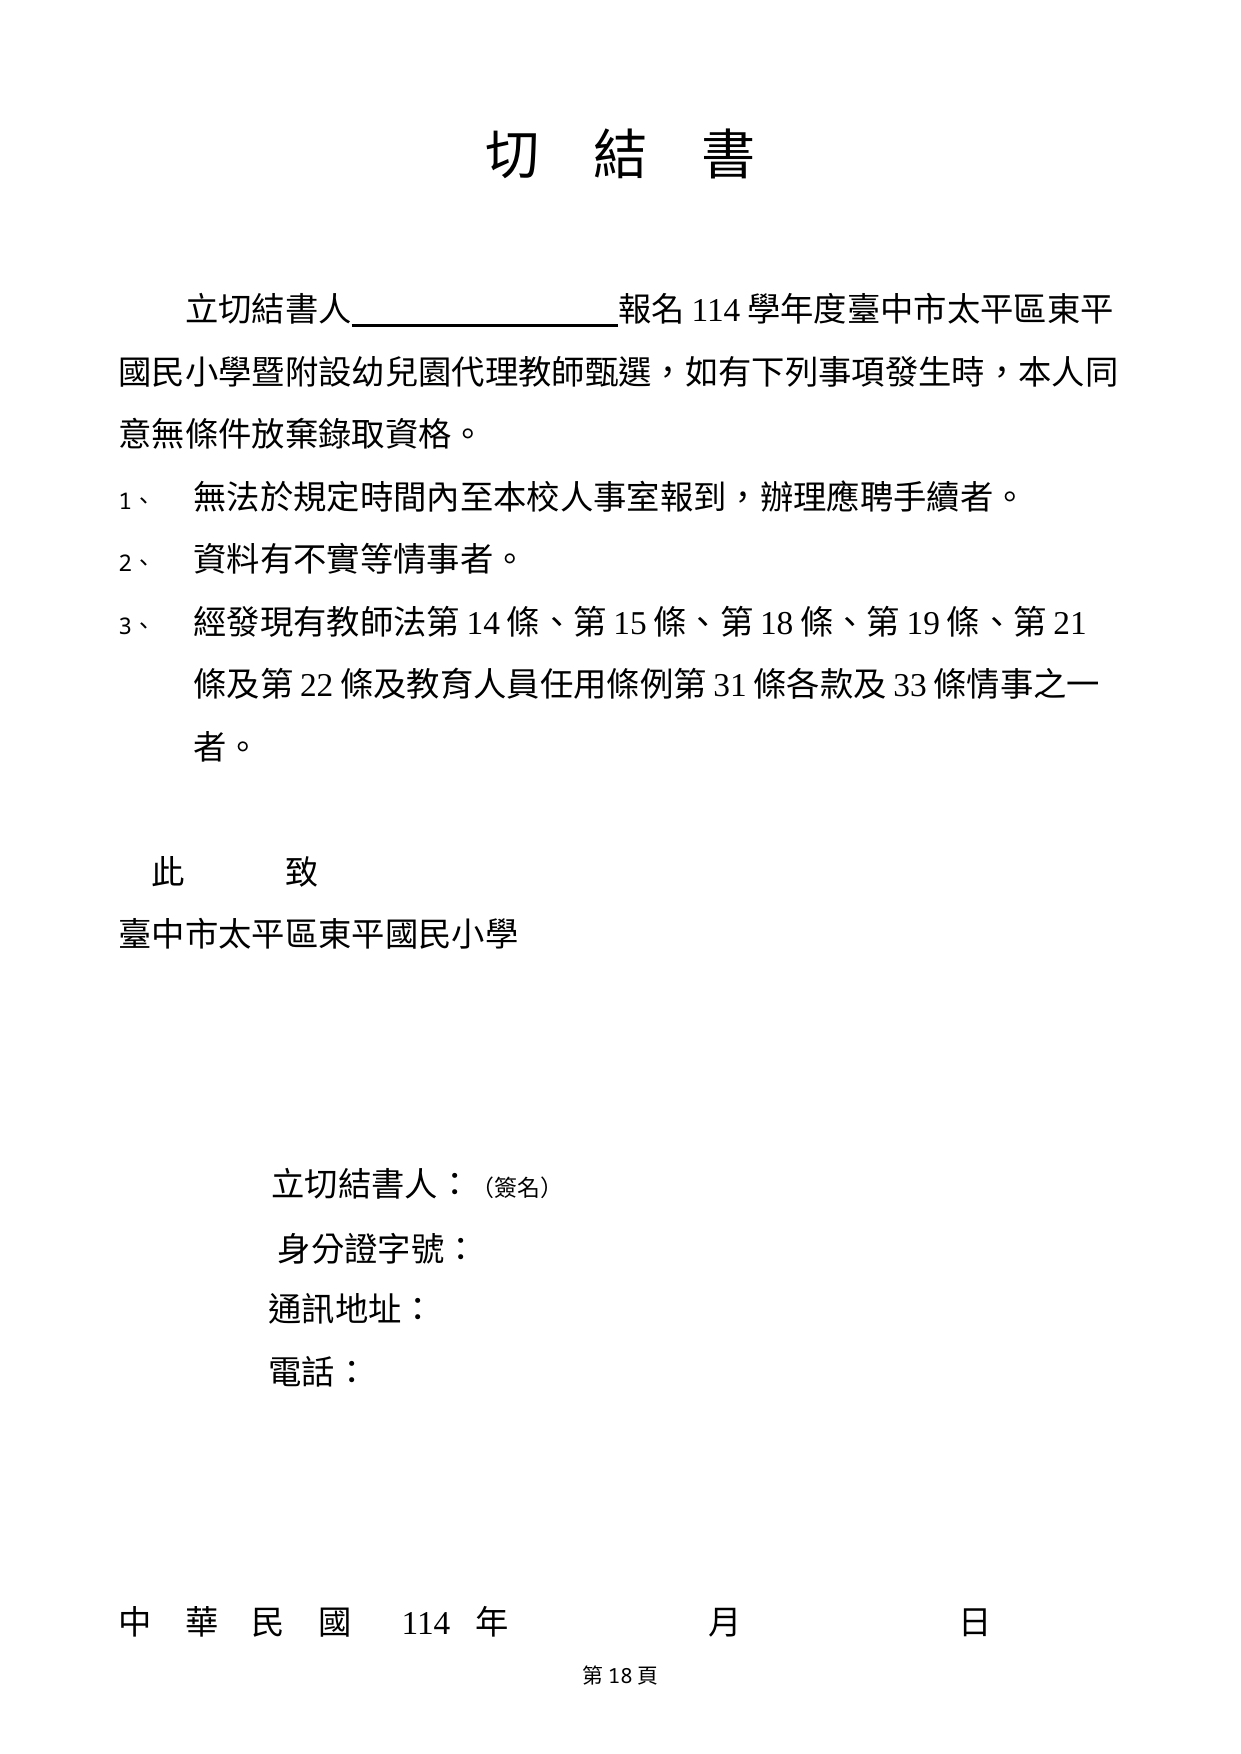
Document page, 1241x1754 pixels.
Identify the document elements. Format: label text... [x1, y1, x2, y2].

text 通訊地址： [118, 1266, 1122, 1328]
text 此 致 [118, 828, 1122, 891]
list 無法於規定時間內至本校人事室報到，辦理應聘手續者。 [118, 453, 1122, 516]
text 切 結 書 [118, 78, 1122, 203]
text 身分證字號： [118, 1203, 1122, 1266]
text 立切結書人：（簽名） [118, 1141, 1122, 1203]
list 經發現有教師法第14條、第15條、第18條、第19條、第21條及第22條及教育人員任用條例第31條各款及33條情事之一者。 [118, 578, 1122, 766]
text 電話： [118, 1328, 1122, 1391]
text 中 華 民 國 114 年 月 日 [118, 1578, 1122, 1641]
text 臺中市太平區東平國民小學 [118, 891, 1122, 953]
list 資料有不實等情事者。 [118, 516, 1122, 578]
text 立切結書人 報名114學年度臺中市太平區東平國民小學暨附設幼兒園代理教師甄選，如有下列事項發生時，本人同意無條件放棄錄取資格。 [118, 266, 1122, 453]
